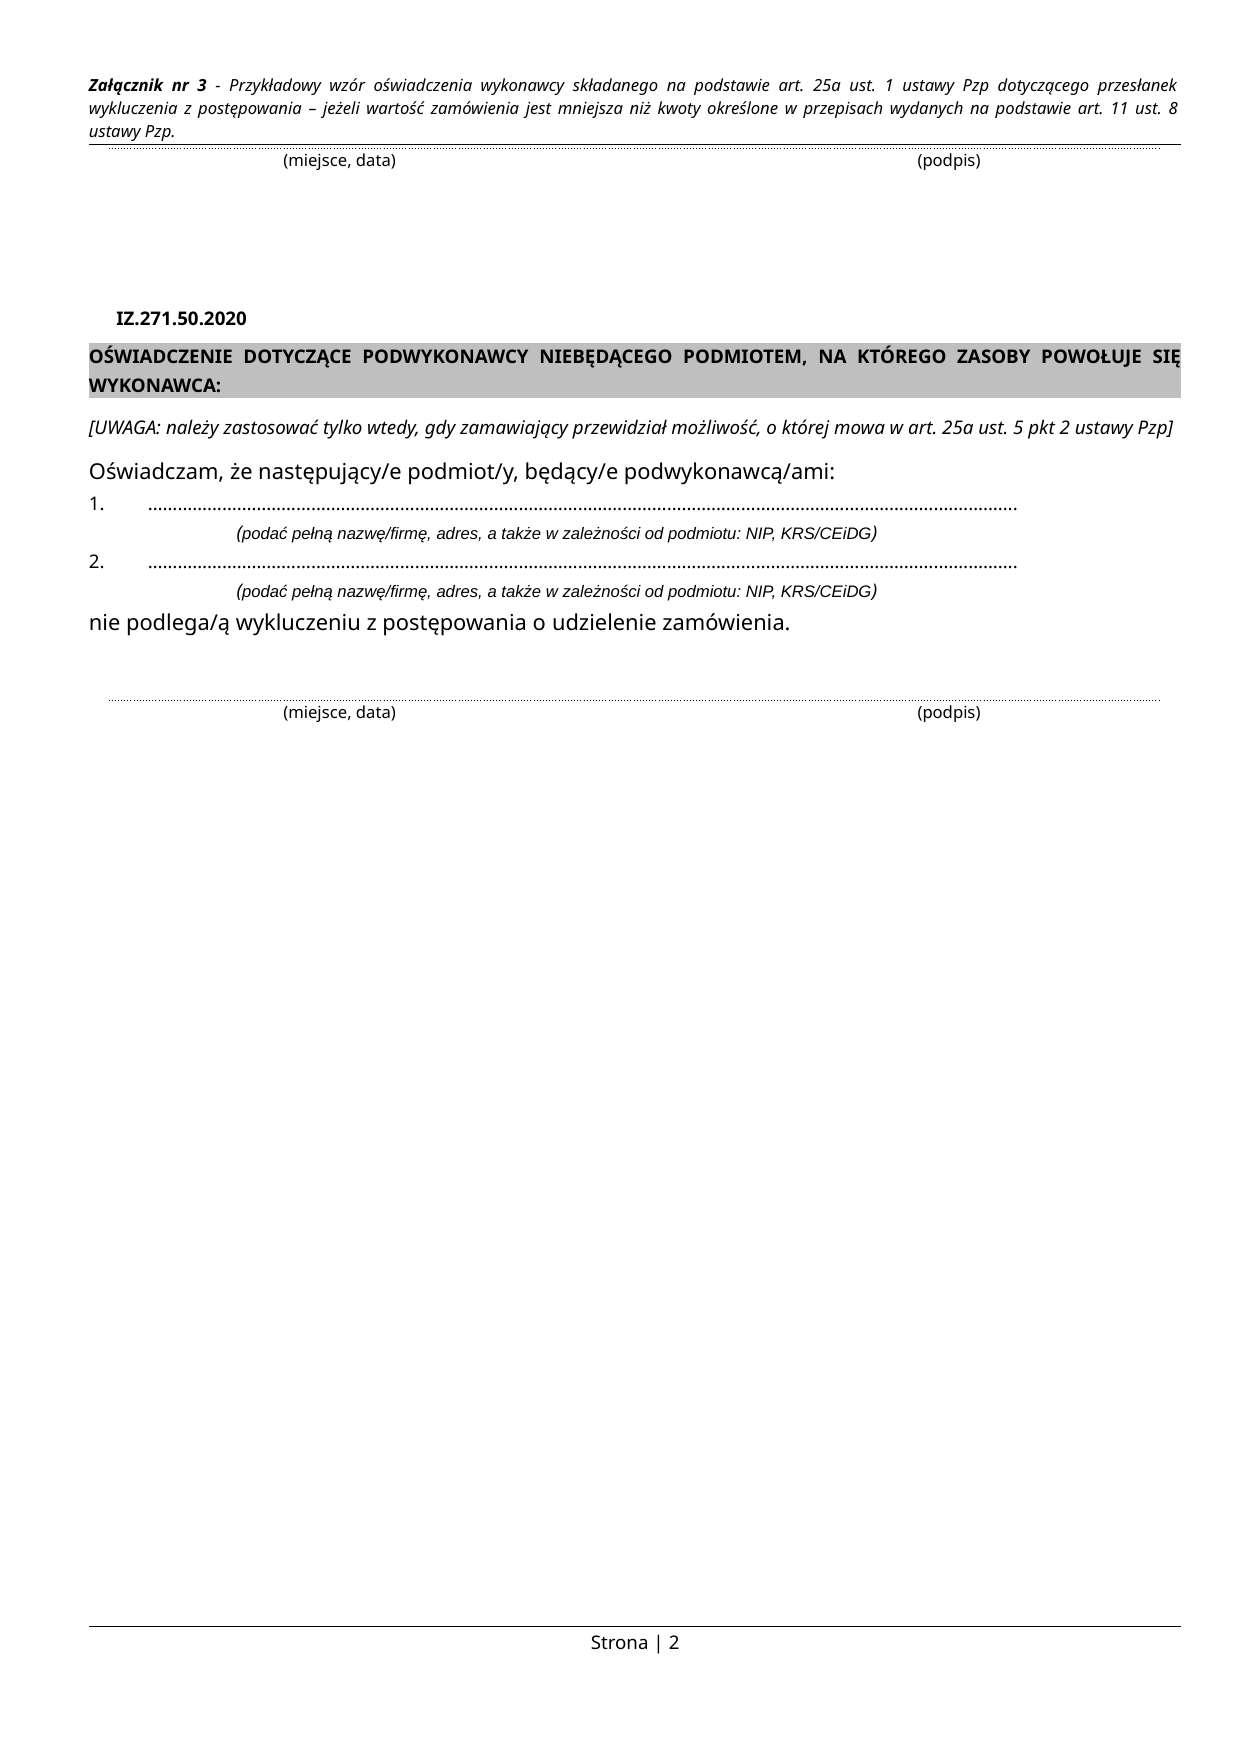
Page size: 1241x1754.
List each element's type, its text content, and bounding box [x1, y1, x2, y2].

table_header (miejsce, data) [109, 700, 571, 763]
table_header (miejsce, data) IZ.271.50.2020 [109, 148, 571, 331]
text 2. …………………………………………………………………………………………………………………………………………….……………. [89, 548, 1181, 574]
table_header (podpis) [736, 700, 1161, 763]
text OŚWIADCZENIE DOTYCZĄCE PODWYKONAWCY NIEBĘDĄCEGO PODMIOTEM, NA KTÓREGO ZASOBY POWOŁUJE SIĘ WYKONAWCA: [89, 343, 1181, 398]
table_header (podpis) [736, 148, 1161, 331]
table_header [571, 700, 736, 763]
text 1. …………………………………………………………………………………………………………………………………………….……………. [89, 490, 1181, 516]
text [UWAGA: należy zastosować tylko wtedy, gdy zamawiający przewidział możliwość, o której mowa w art. 25a ust. 5 pkt 2 ustawy Pzp] [89, 414, 1181, 439]
text Oświadczam, że następujący/e podmiot/y, będący/e podwykonawcą/ami: [89, 456, 1181, 486]
text nie podlega/ą wykluczeniu z postępowania o udzielenie zamówienia. [89, 607, 1181, 637]
table_header [571, 148, 736, 331]
text (podać pełną nazwę/firmę, adres, a także w zależności od podmiotu: NIP, KRS/CEiDG) [236, 578, 1181, 603]
text (podać pełną nazwę/firmę, adres, a także w zależności od podmiotu: NIP, KRS/CEiDG) [236, 519, 1181, 545]
